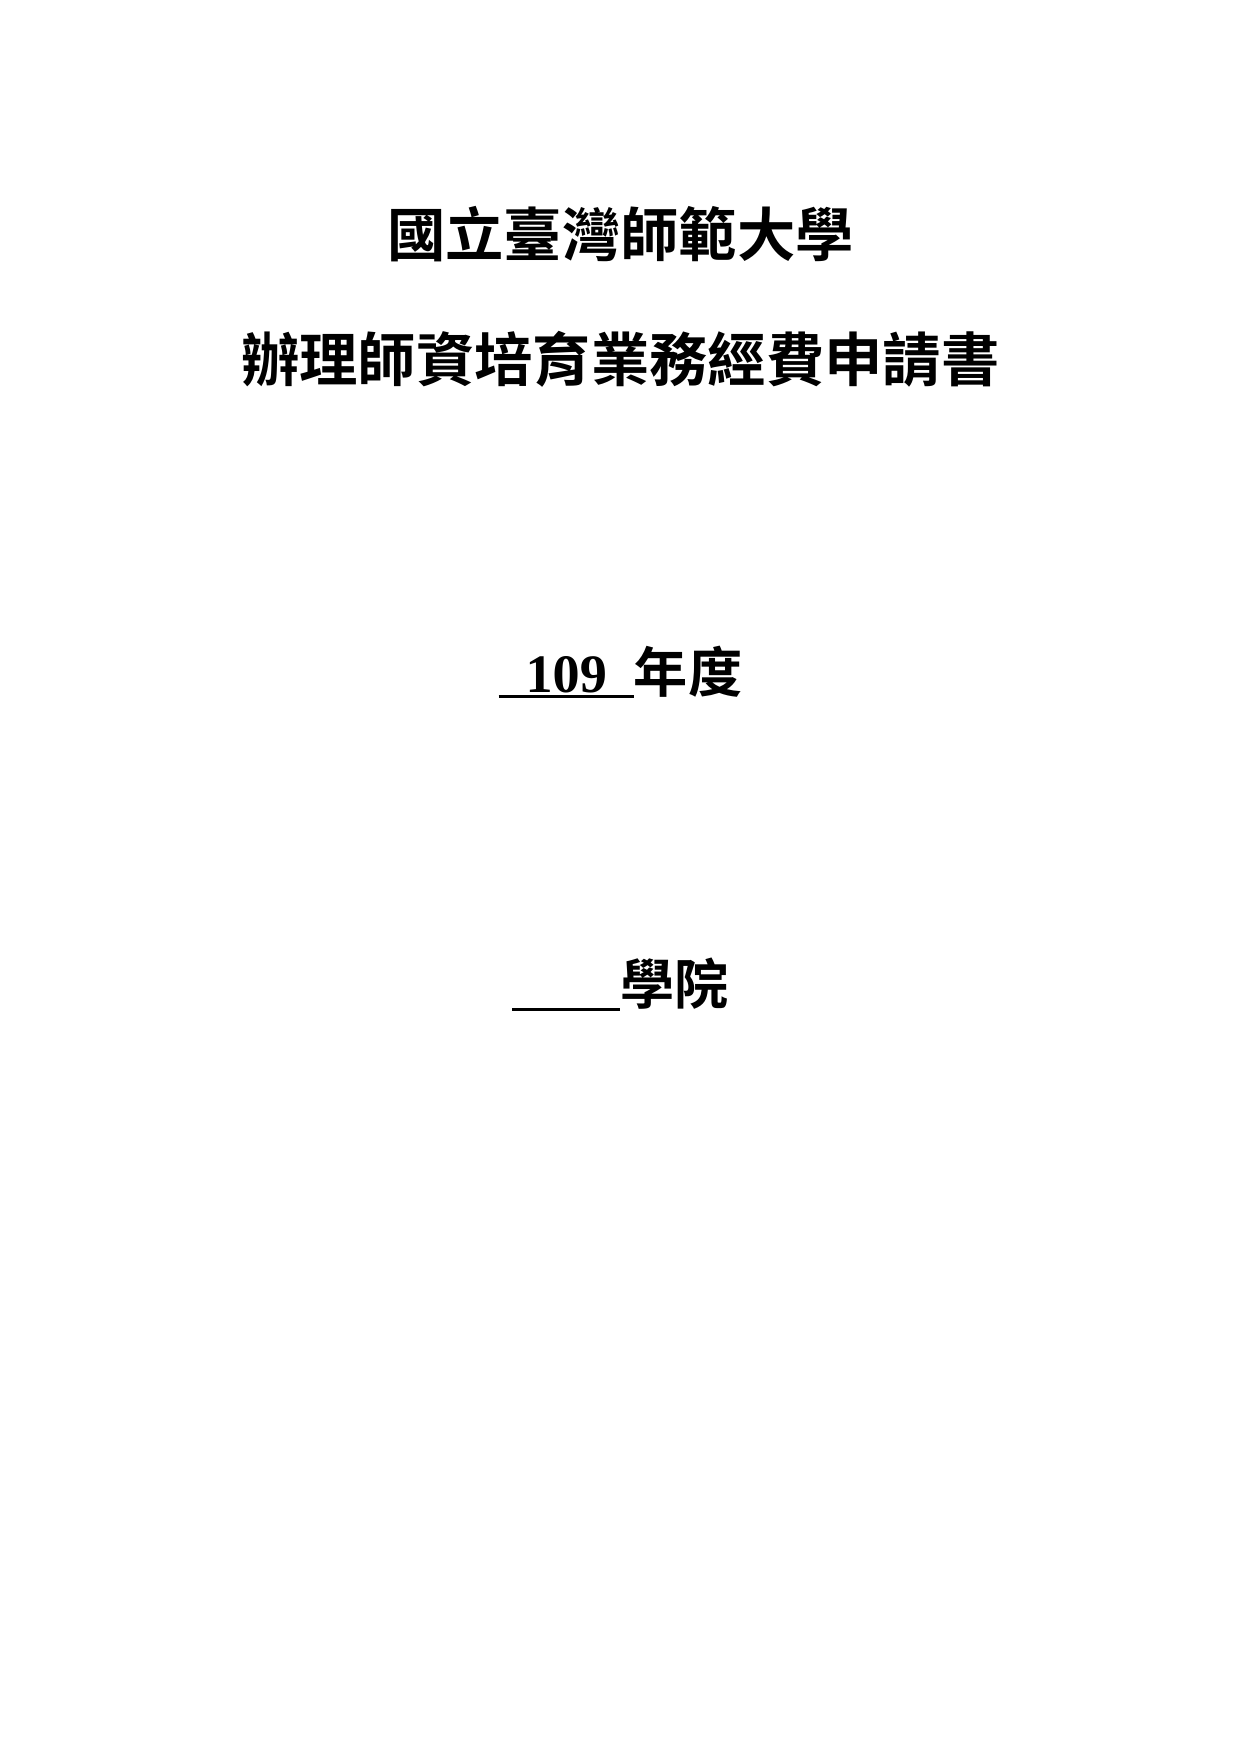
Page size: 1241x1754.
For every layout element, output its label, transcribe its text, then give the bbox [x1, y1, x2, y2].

text 109 年度 [112, 596, 1128, 721]
text 學院 [112, 908, 1128, 1033]
text 國立臺灣師範大學 [112, 158, 1128, 283]
text 辦理師資培育業務經費申請書 [112, 283, 1128, 408]
